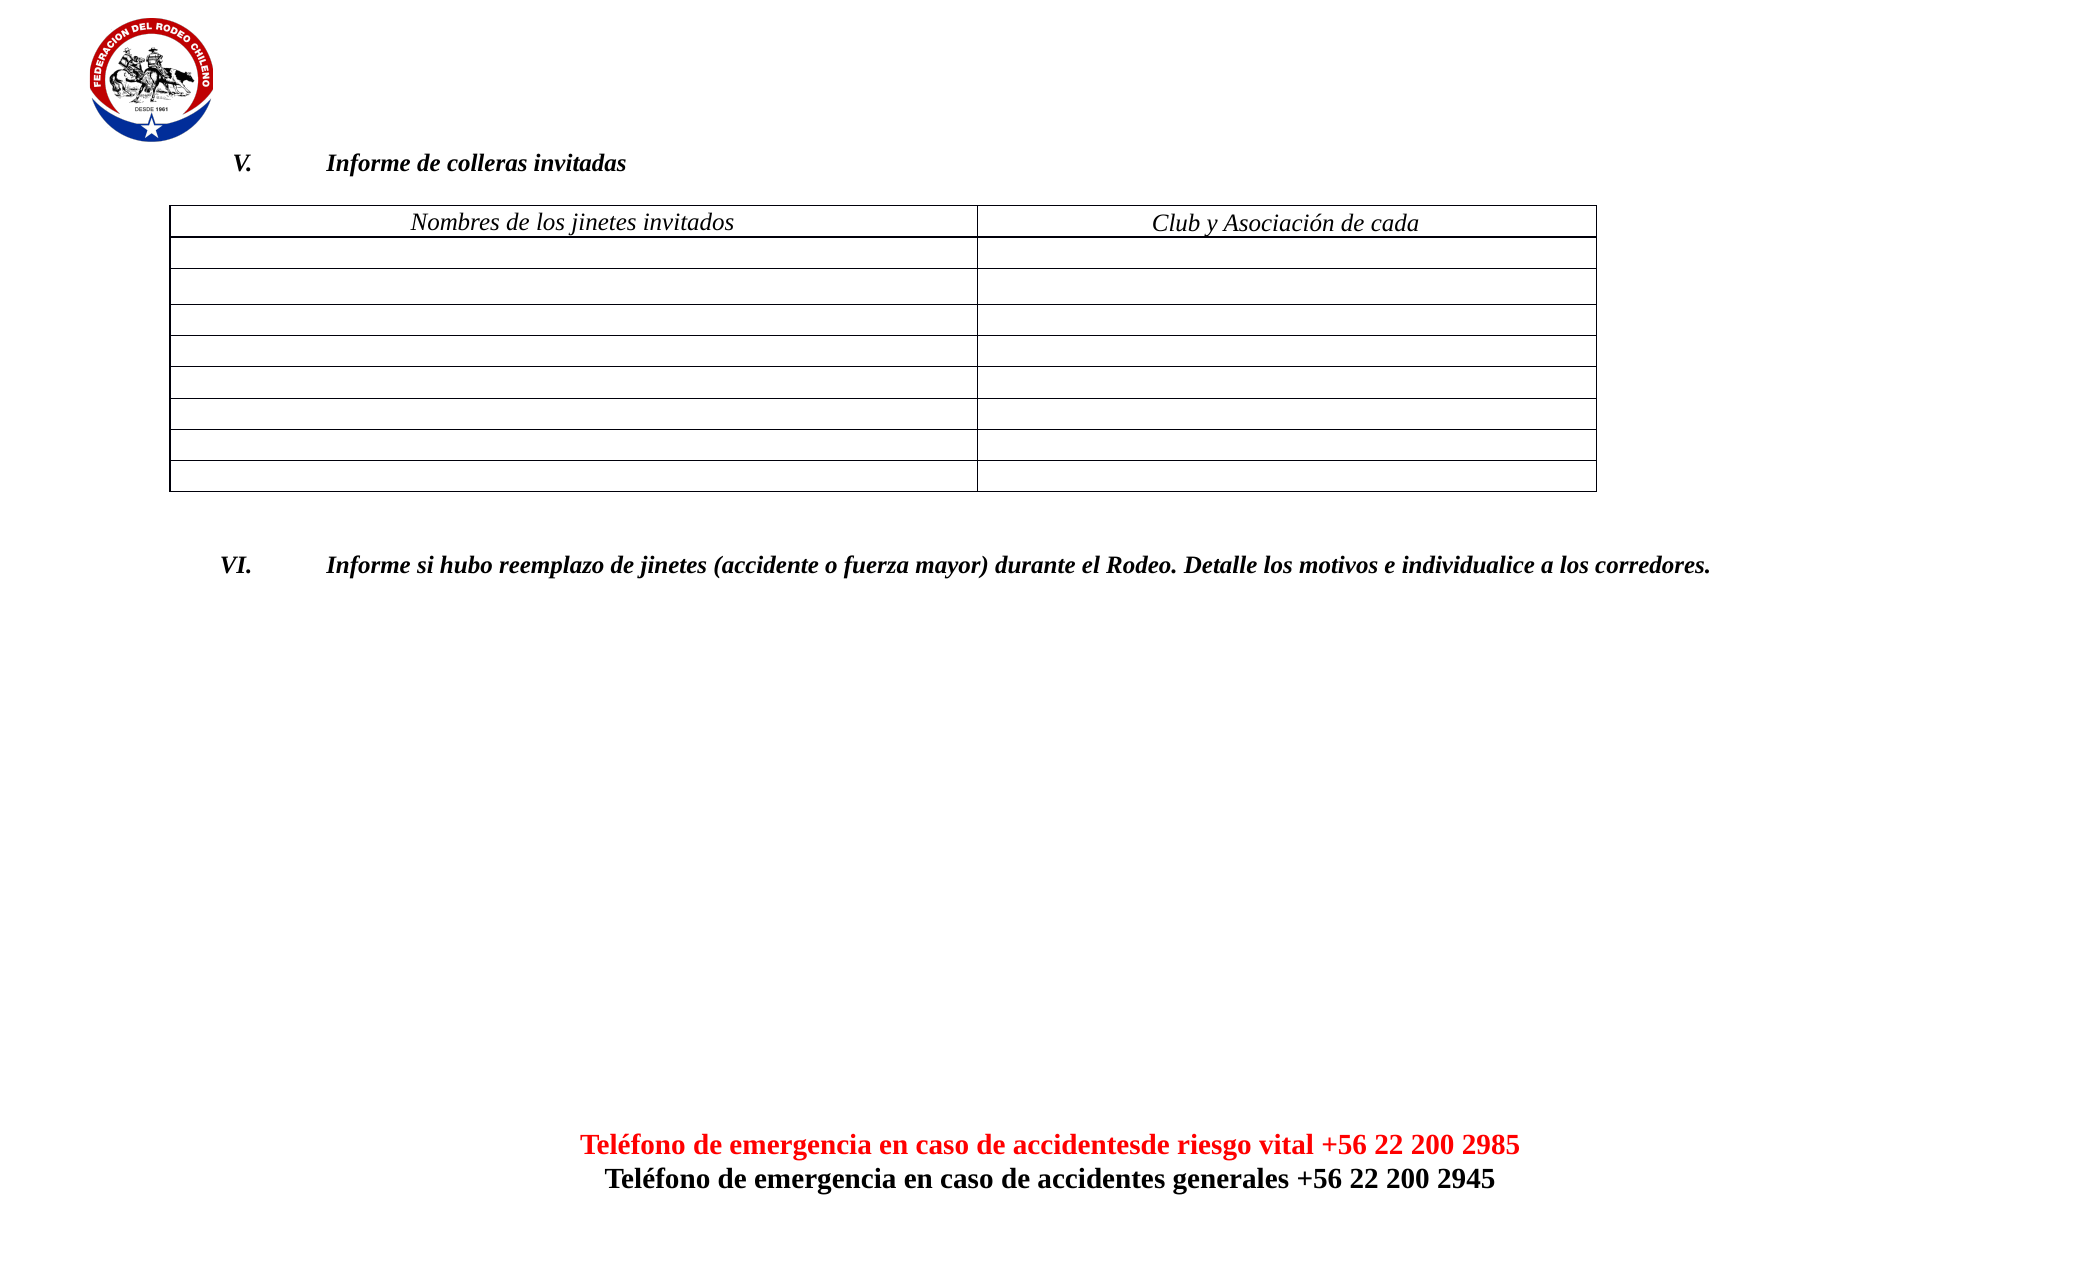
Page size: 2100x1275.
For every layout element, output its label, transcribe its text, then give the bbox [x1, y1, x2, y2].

table_cell [171, 399, 977, 429]
table_cell [978, 238, 1596, 268]
list Informe si hubo reemplazo de jinetes (accidente o fuerza mayor) durante el Rodeo. Detalle los motivos e individualice a los corredores. [252, 550, 1716, 579]
table_cell [978, 399, 1596, 429]
table_cell [978, 367, 1596, 398]
table_header Nombres de los jinetes invitados [171, 206, 977, 236]
table_cell [978, 336, 1596, 366]
table_cell [171, 305, 977, 335]
table_cell [978, 305, 1596, 335]
table_cell [171, 269, 977, 304]
table_cell [978, 461, 1596, 491]
table_header Club y Asociación de cada [978, 206, 1596, 236]
table_cell [978, 430, 1596, 460]
table_cell [171, 461, 977, 491]
table_cell [171, 430, 977, 460]
table_cell [171, 238, 977, 268]
table_cell [171, 367, 977, 398]
table_cell [978, 269, 1596, 304]
list Informe de colleras invitadas [252, 148, 1716, 176]
table_cell [171, 336, 977, 366]
